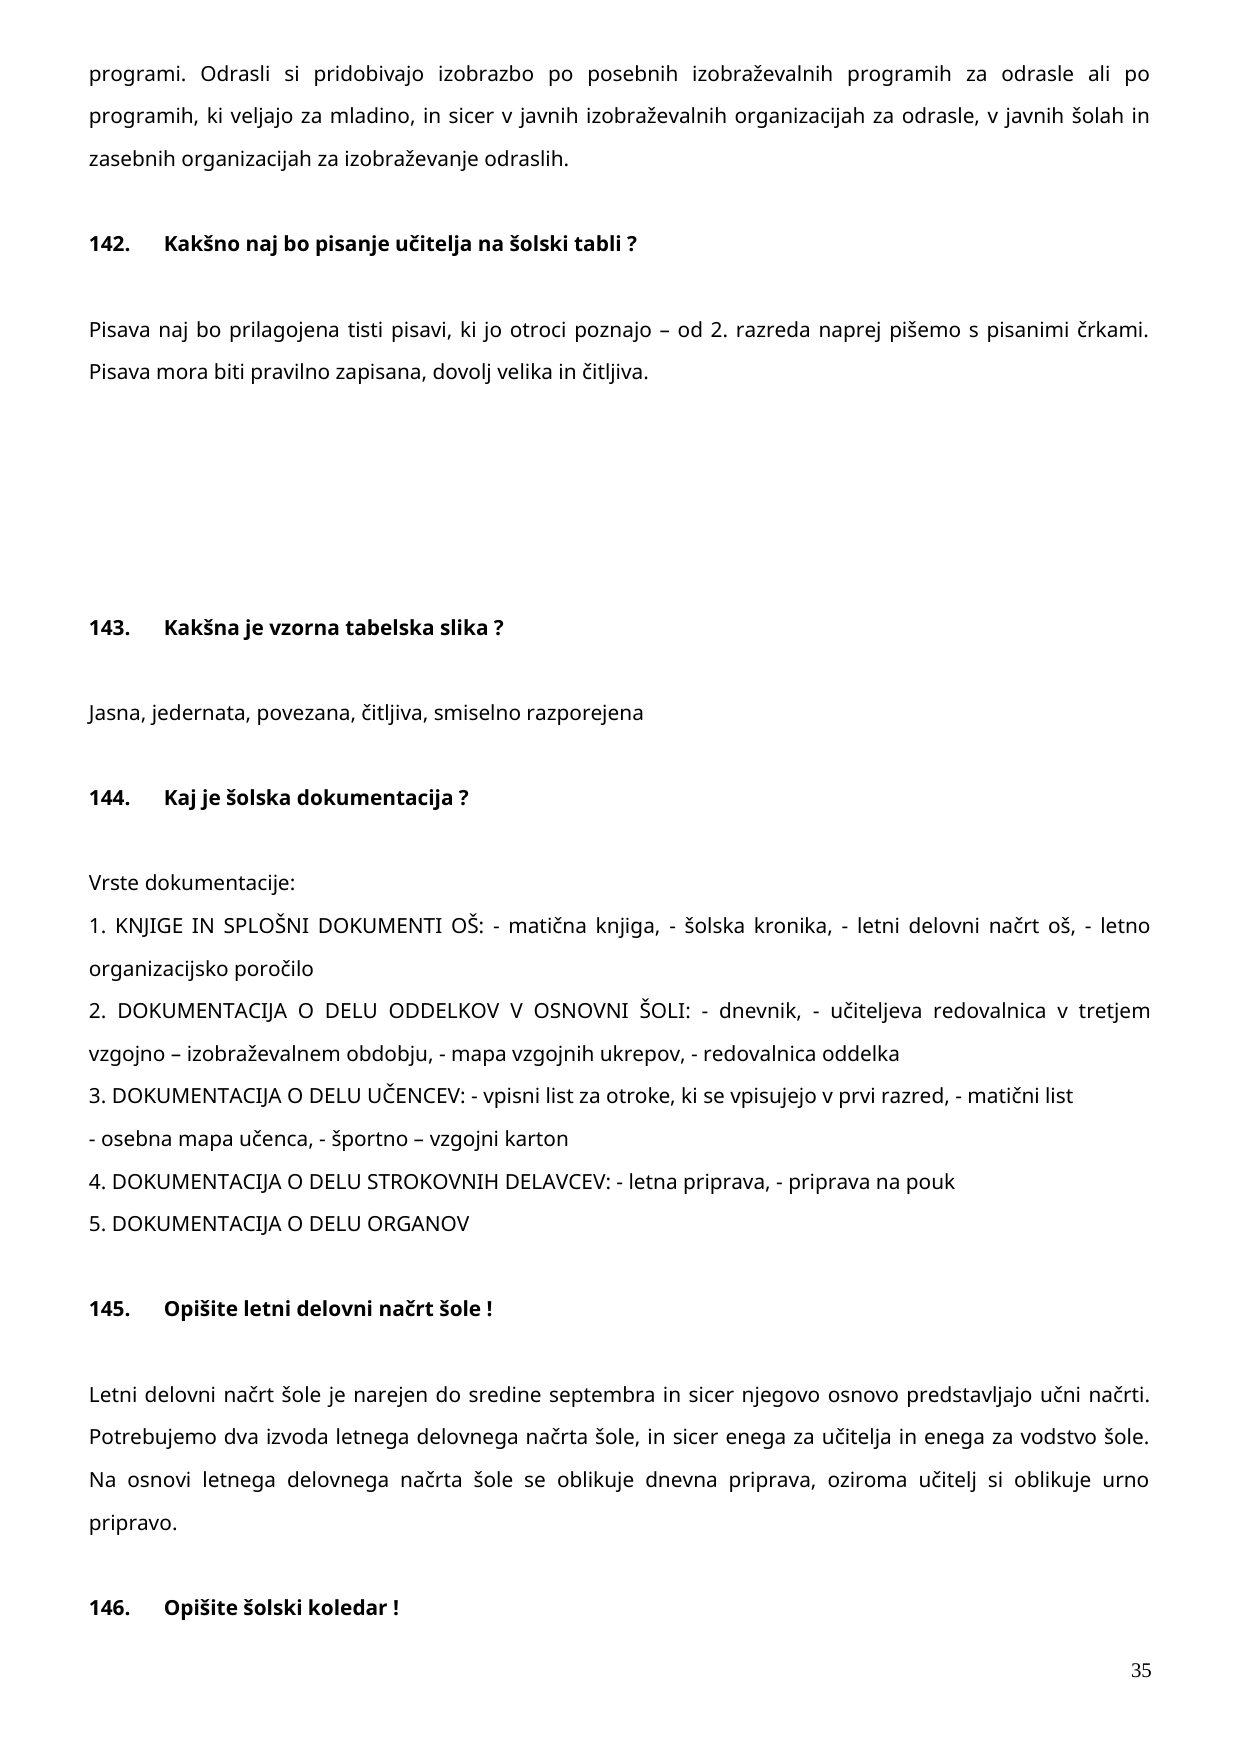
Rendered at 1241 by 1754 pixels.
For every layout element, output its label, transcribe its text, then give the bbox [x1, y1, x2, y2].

text Letni delovni načrt šole je narejen do sredine septembra in sicer njegovo osnovo predstavljajo učni načrti. Potrebujemo dva izvoda letnega delovnega načrta šole, in sicer enega za učitelja in enega za vodstvo šole. Na osnovi letnega delovnega načrta šole se oblikuje dnevna priprava, oziroma učitelj si oblikuje urno pripravo. [89, 1380, 1152, 1536]
text programi. Odrasli si pridobivajo izobrazbo po posebnih izobraževalnih programih za odrasle ali po programih, ki veljajo za mladino, in sicer v javnih izobraževalnih organizacijah za odrasle, v javnih šolah in zasebnih organizacijah za izobraževanje odraslih. [89, 59, 1152, 173]
list Kakšno naj bo pisanje učitelja na šolski tabli ? [89, 229, 1152, 258]
list Opišite šolski koledar ! [89, 1593, 1152, 1621]
list Kakšna je vzorna tabelska slika ? [89, 613, 1152, 641]
text 5. DOKUMENTACIJA O DELU ORGANOV [89, 1209, 1152, 1238]
text 4. DOKUMENTACIJA O DELU STROKOVNIH DELAVCEV: - letna priprava, - priprava na pouk [89, 1167, 1152, 1195]
text 2. DOKUMENTACIJA O DELU ODDELKOV V OSNOVNI ŠOLI: - dnevnik, - učiteljeva redovalnica v tretjem vzgojno – izobraževalnem obdobju, - mapa vzgojnih ukrepov, - redovalnica oddelka [89, 996, 1152, 1067]
text - osebna mapa učenca, - športno – vzgojni karton [89, 1124, 1152, 1153]
text Pisava naj bo prilagojena tisti pisavi, ki jo otroci poznajo – od 2. razreda naprej pišemo s pisanimi črkami. Pisava mora biti pravilno zapisana, dovolj velika in čitljiva. [89, 315, 1152, 386]
text 1. KNJIGE IN SPLOŠNI DOKUMENTI OŠ: - matična knjiga, - šolska kronika, - letni delovni načrt oš, - letno organizacijsko poročilo [89, 911, 1152, 982]
list Opišite letni delovni načrt šole ! [89, 1294, 1152, 1323]
text Vrste dokumentacije: [89, 868, 1152, 897]
text 3. DOKUMENTACIJA O DELU UČENCEV: - vpisni list za otroke, ki se vpisujejo v prvi razred, - matični list [89, 1082, 1152, 1110]
list Kaj je šolska dokumentacija ? [89, 783, 1152, 812]
text Jasna, jedernata, povezana, čitljiva, smiselno razporejena [89, 698, 1152, 727]
